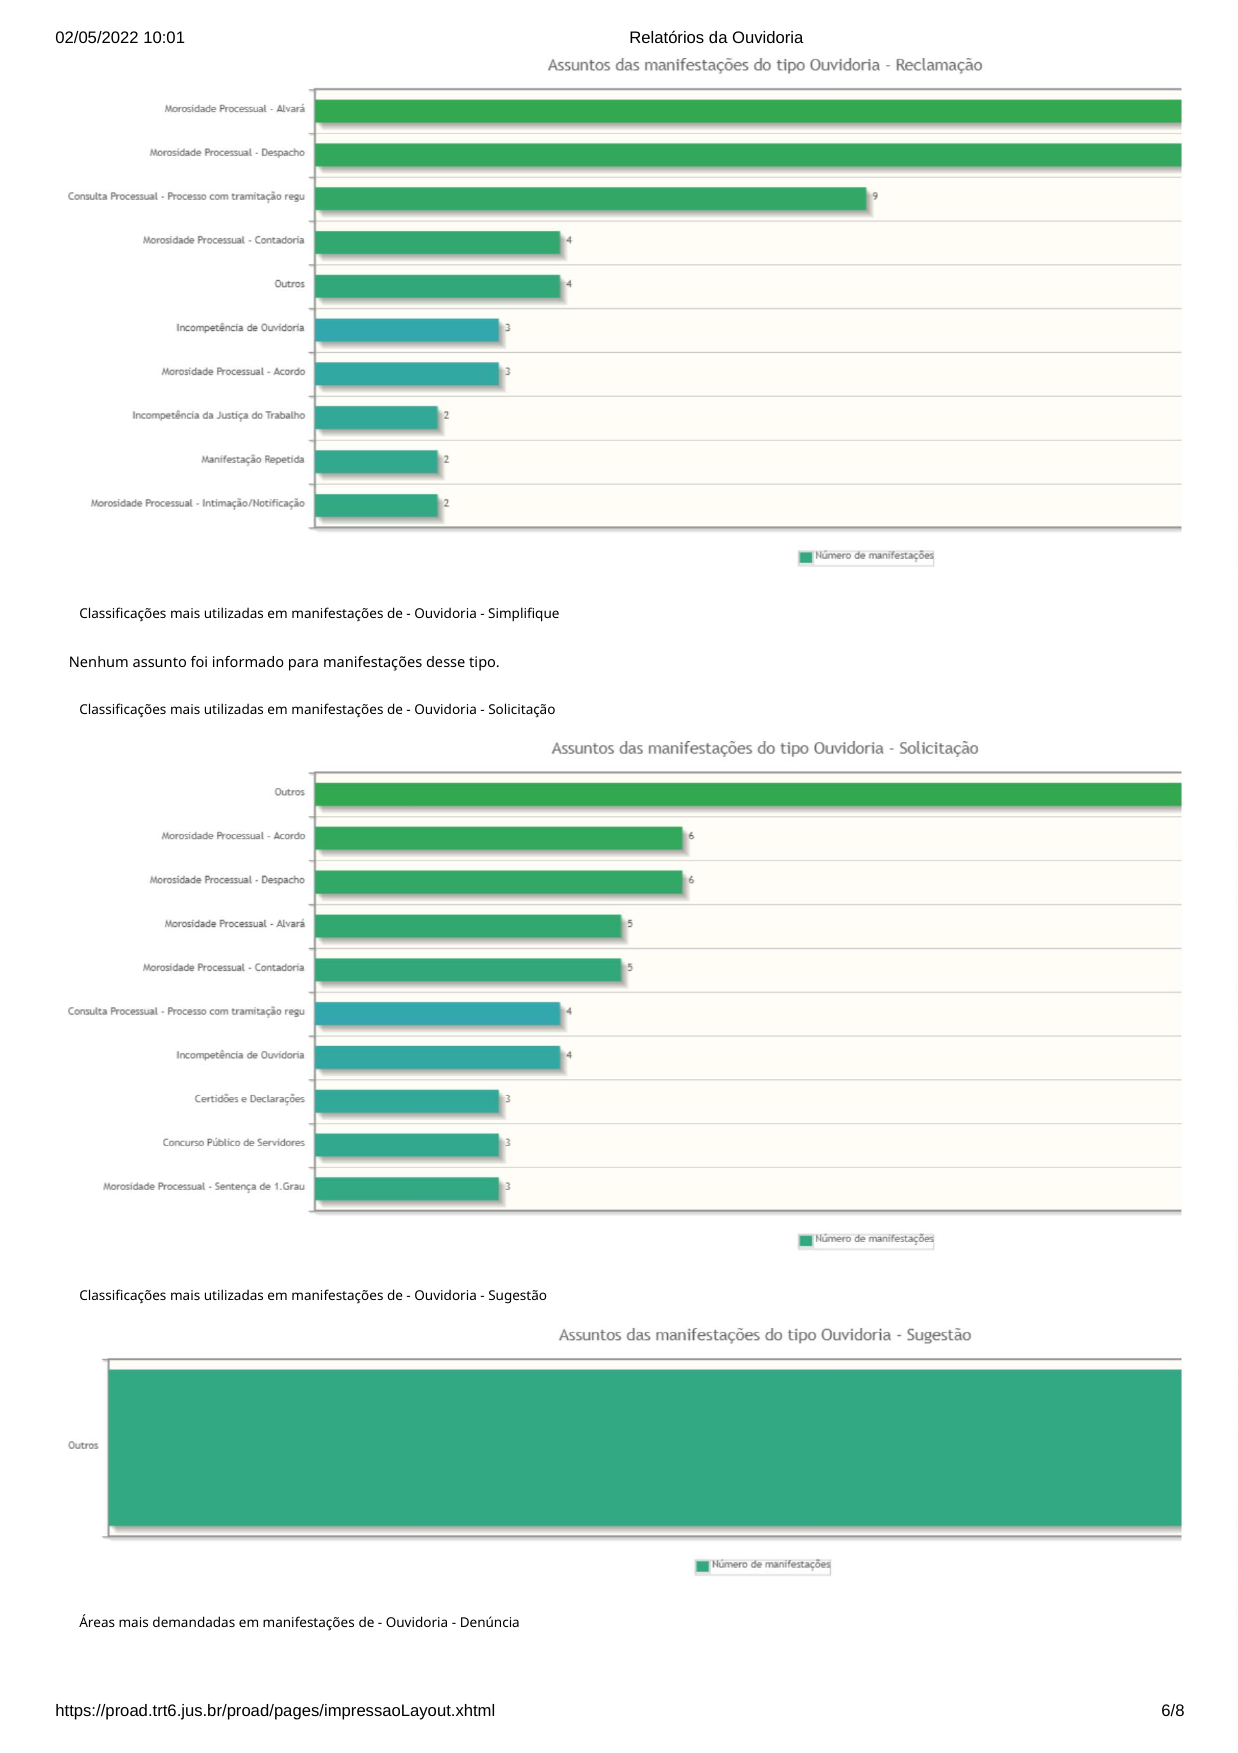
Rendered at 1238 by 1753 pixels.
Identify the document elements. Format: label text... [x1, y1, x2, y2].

text 0 [57, 33, 62, 42]
picture [0, 0, 1238, 1753]
text Áreas mais demandadas em manifestações de - Ouvidoria - Denúncia [79, 1609, 521, 1632]
text 6/8 [1161, 1702, 1209, 1720]
text Classificações mais utilizadas em manifestações de - Ouvidoria - Simplifique [79, 601, 563, 623]
text https://proad.trt6.jus.br/proad/pages/impressaoLayout.xhtml [55, 1702, 520, 1720]
text Relatórios da Ouvidoria [629, 29, 828, 47]
text 0 [55, 29, 64, 47]
text 2/05/2022 10:01 [64, 29, 210, 47]
text Classificações mais utilizadas em manifestações de - Ouvidoria - Solicitação [79, 697, 559, 719]
text Classificações mais utilizadas em manifestações de - Ouvidoria - Sugestão [79, 1283, 550, 1305]
text Nenhum assunto foi informado para manifestações desse tipo. [69, 648, 563, 672]
